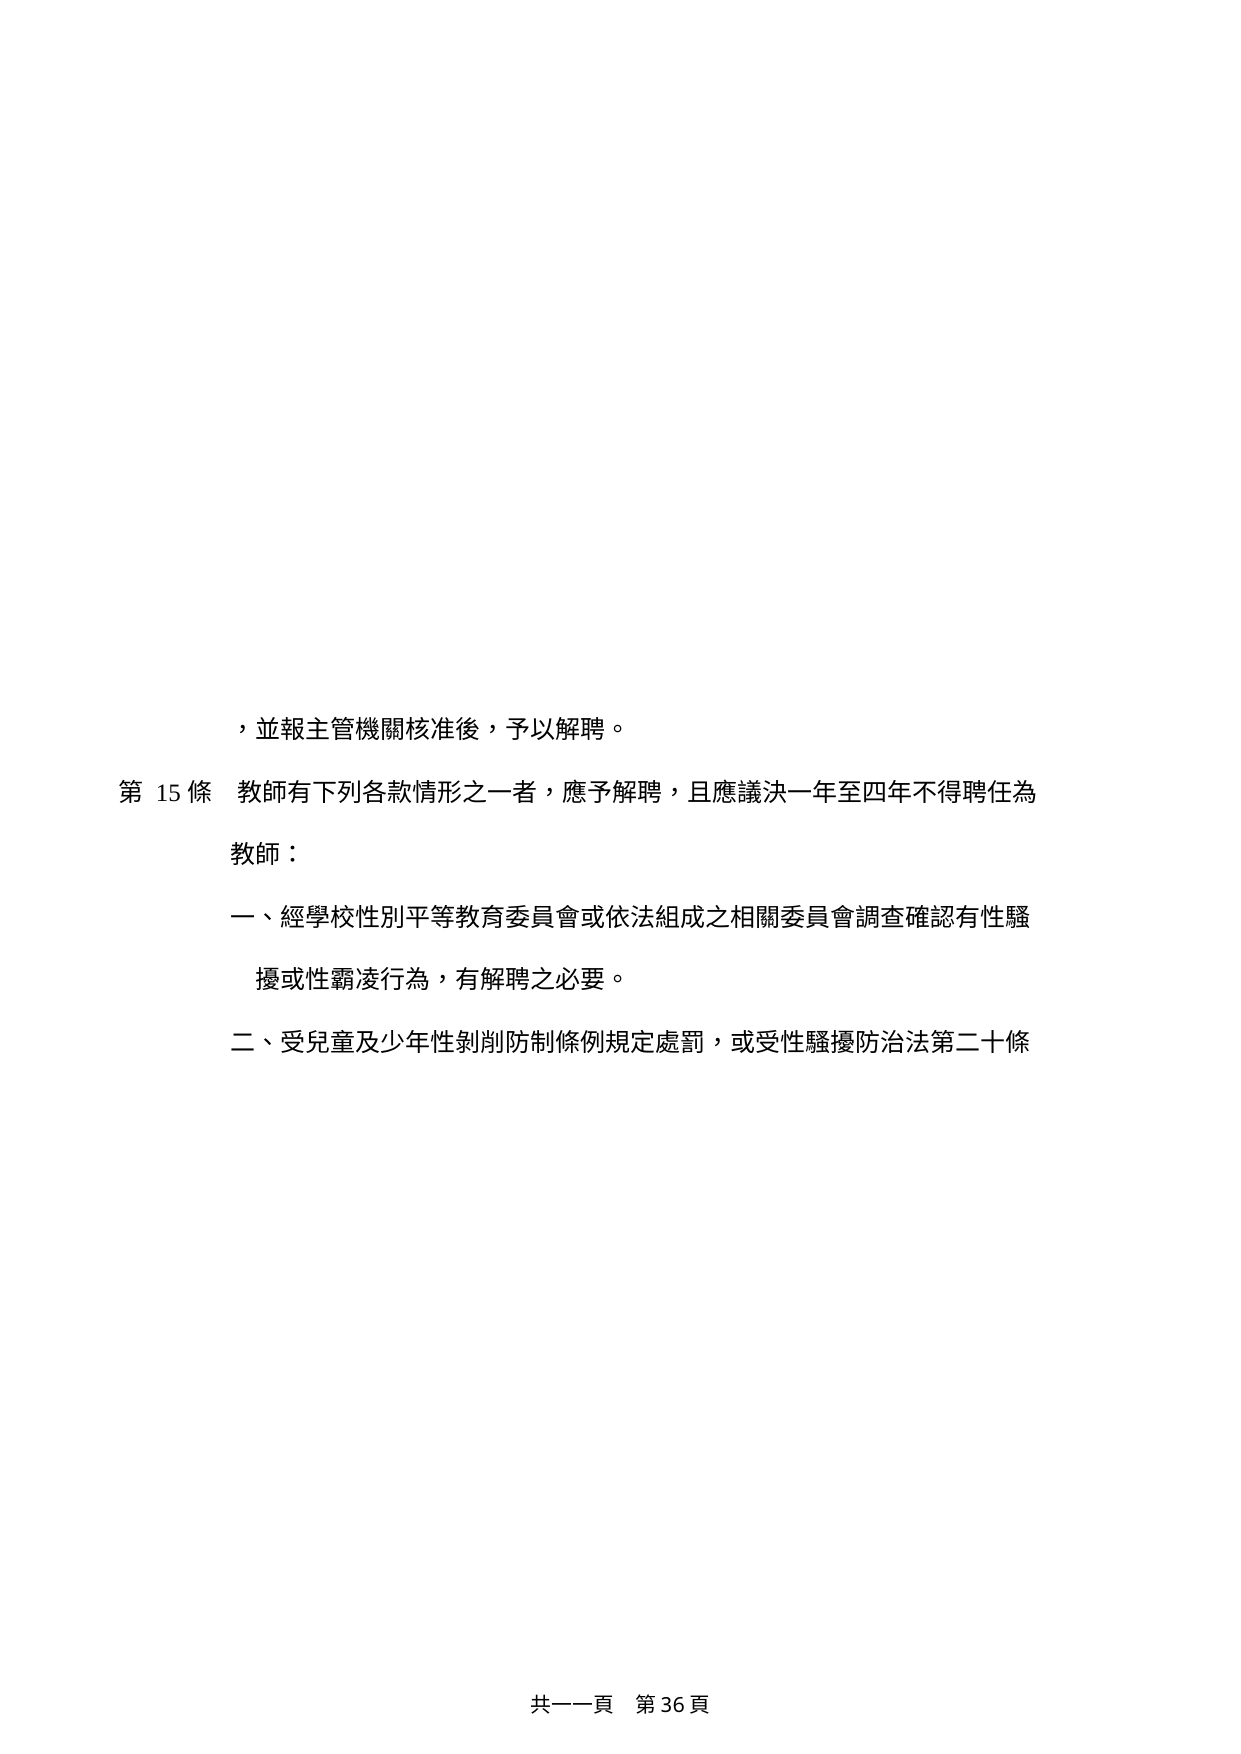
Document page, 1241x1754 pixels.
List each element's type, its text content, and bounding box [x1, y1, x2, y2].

text 教師： [118, 811, 1122, 874]
text 一、經學校性別平等教育委員會或依法組成之相關委員會調查確認有性騷 [118, 874, 1122, 936]
text ，並報主管機關核准後，予以解聘。 [118, 686, 1122, 749]
text 第 15 條 教師有下列各款情形之一者，應予解聘，且應議決一年至四年不得聘任為 [118, 749, 1122, 811]
text 二、受兒童及少年性剝削防制條例規定處罰，或受性騷擾防治法第二十條 [118, 999, 1122, 1061]
text 擾或性霸凌行為，有解聘之必要。 [118, 936, 1122, 999]
